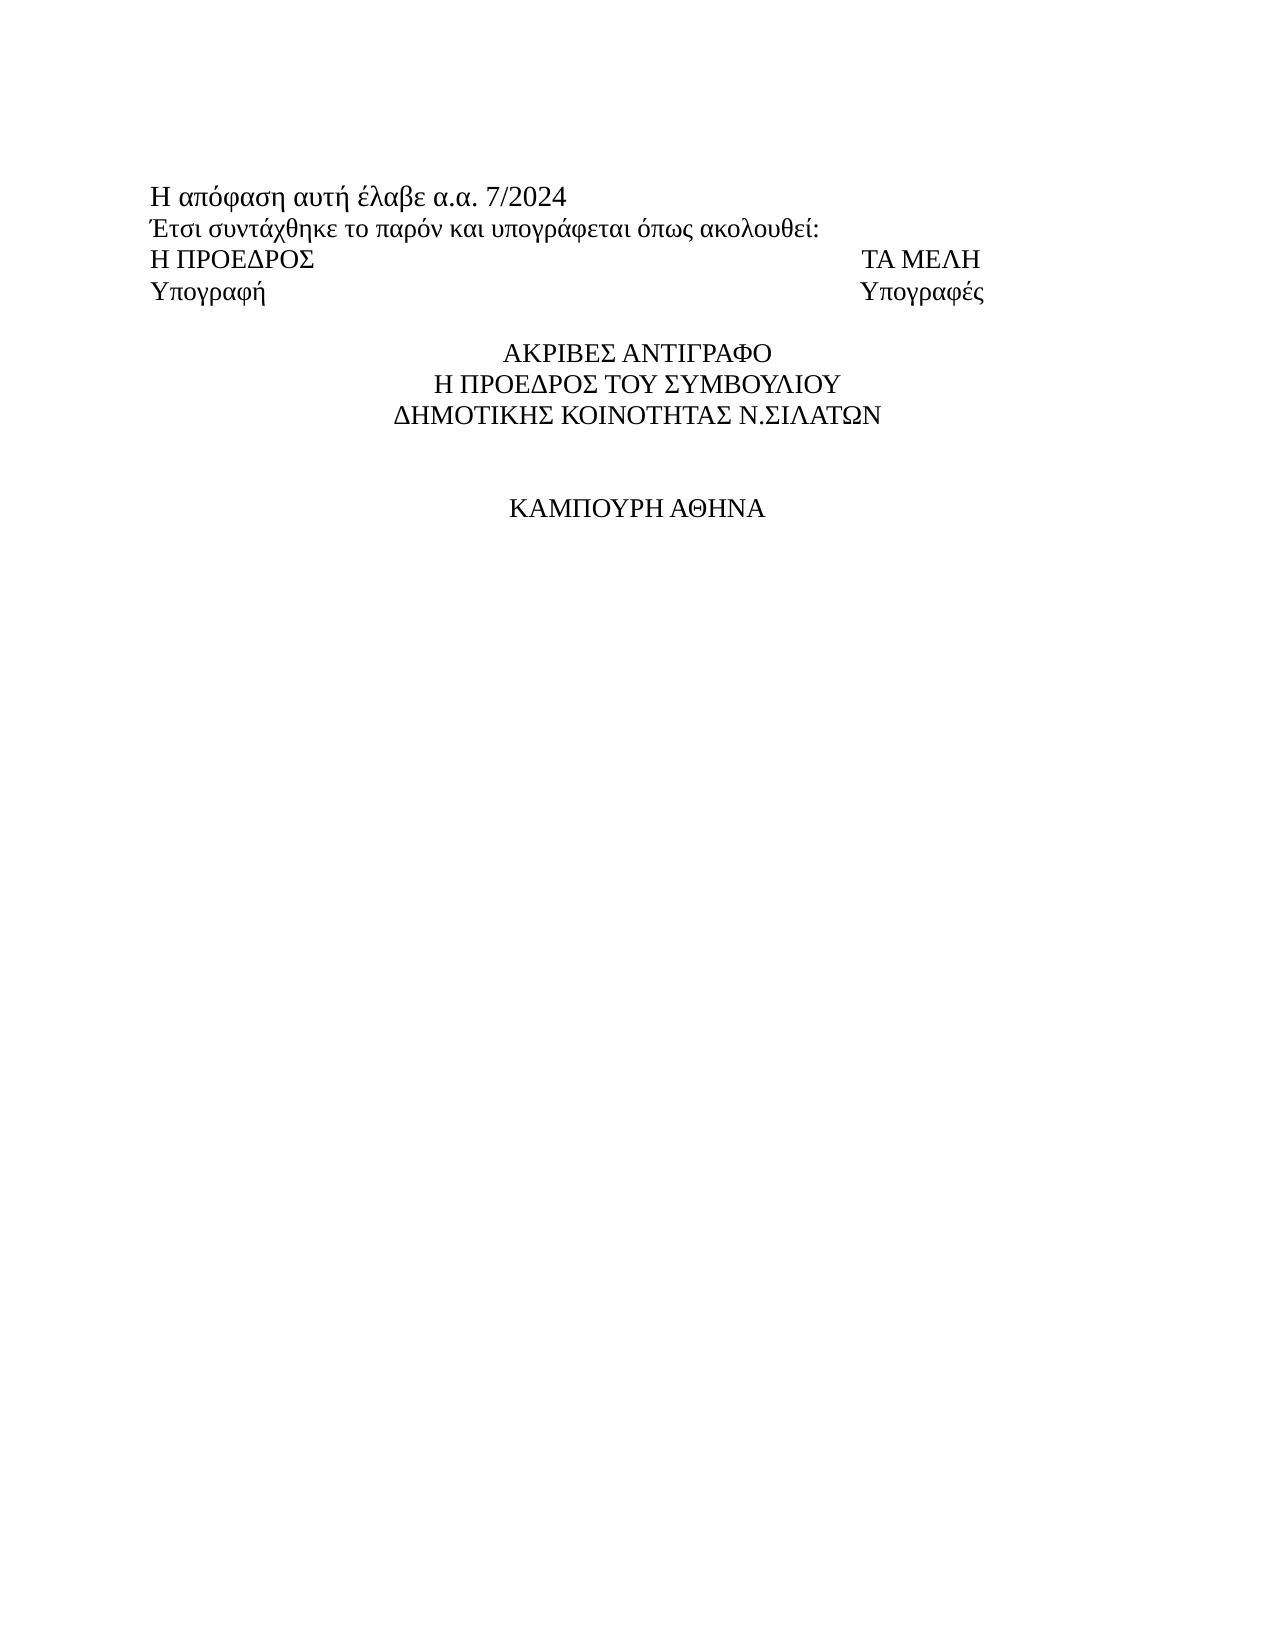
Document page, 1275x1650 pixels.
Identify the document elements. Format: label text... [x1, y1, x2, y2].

text Η απόφαση αυτή έλαβε α.α. 7/2024 [150, 179, 1125, 212]
text ΚΑΜΠΟΥΡΗ ΑΘΗΝΑ [150, 493, 1125, 524]
text Υπογραφή Υπογραφές [150, 274, 1125, 306]
text Η ΠΡΟΕΔΡΟΣ ΤΑ ΜΕΛΗ [150, 243, 1125, 274]
text Η ΠΡΟΕΔΡΟΣ ΤΟΥ ΣΥΜΒΟΥΛΙΟΥ [32, 368, 1243, 399]
text ΑΚΡΙΒΕΣ ΑΝΤΙΓΡΑΦΟ [150, 337, 1125, 368]
text Έτσι συντάχθηκε το παρόν και υπογράφεται όπως ακολουθεί: [150, 212, 1125, 243]
text ΔΗΜΟΤΙΚΗΣ ΚΟΙΝΟΤΗΤΑΣ Ν.ΣΙΛΑΤΩΝ [150, 399, 1125, 430]
